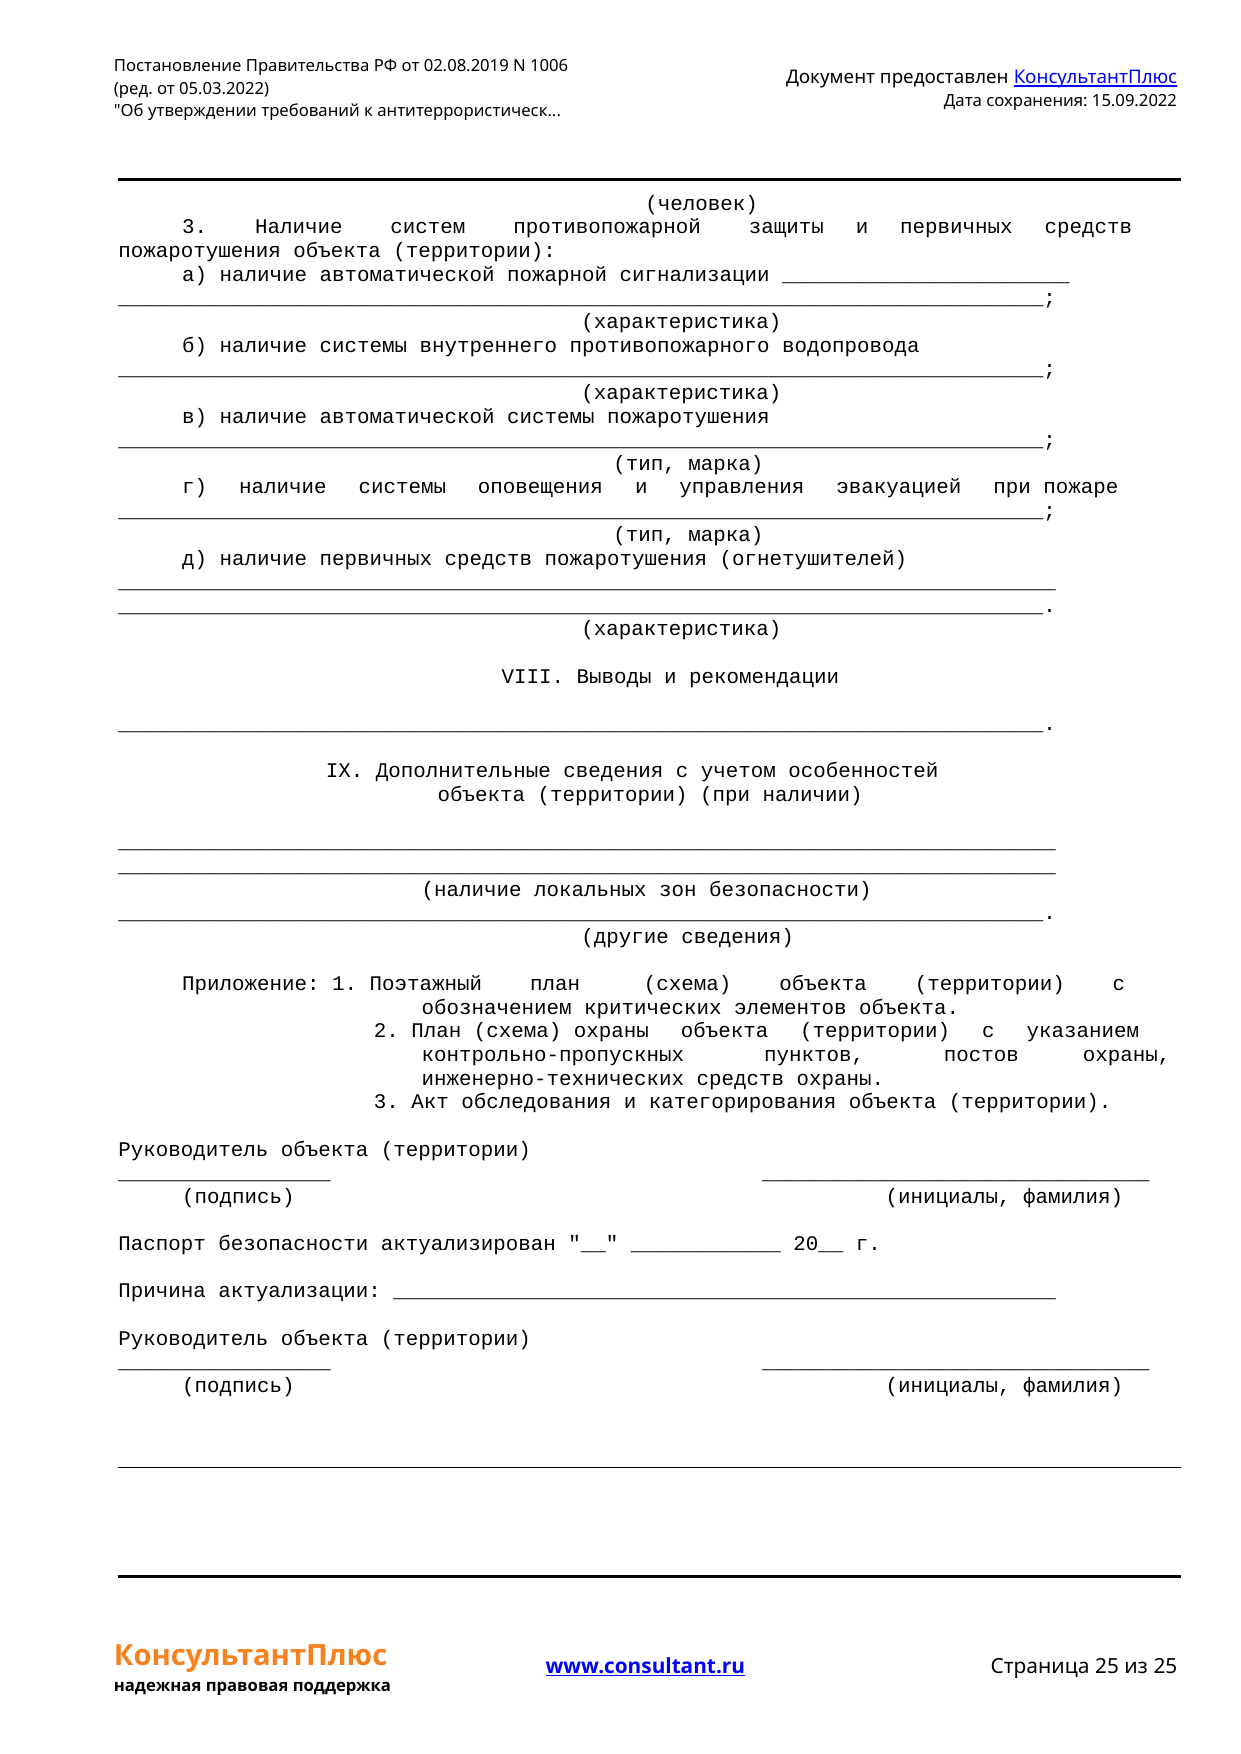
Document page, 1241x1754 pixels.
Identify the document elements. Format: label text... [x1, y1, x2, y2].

text IX. Дополнительные сведения с учетом особенностей [118, 760, 1181, 784]
text (характеристика) [118, 311, 1181, 335]
text __________________________________________________________________________. [118, 713, 1181, 737]
text VIII. Выводы и рекомендации [118, 666, 1181, 689]
text а) наличие автоматической пожарной сигнализации _______________________ [118, 264, 1181, 287]
text обозначением критических элементов объекта. [118, 997, 1181, 1020]
text г) наличие системы оповещения и управления эвакуацией при пожаре [118, 477, 1181, 500]
text (другие сведения) [118, 926, 1181, 949]
text (подпись) (инициалы, фамилия) [118, 1375, 1181, 1399]
text Руководитель объекта (территории) [118, 1139, 1181, 1162]
text (подпись) (инициалы, фамилия) [118, 1186, 1181, 1209]
text Причина актуализации: _____________________________________________________ [118, 1281, 1181, 1304]
text 3. Акт обследования и категорирования объекта (территории). [118, 1091, 1181, 1115]
text д) наличие первичных средств пожаротушения (огнетушителей) [118, 547, 1181, 571]
text __________________________________________________________________________; [118, 500, 1181, 524]
text __________________________________________________________________________; [118, 429, 1181, 453]
text __________________________________________________________________________; [118, 358, 1181, 382]
text __________________________________________________________________________; [118, 287, 1181, 311]
text контрольно-пропускных пунктов, постов охраны, [118, 1044, 1181, 1068]
text объекта (территории) (при наличии) [118, 784, 1181, 808]
text в) наличие автоматической системы пожаротушения [118, 406, 1181, 429]
text (тип, марка) [118, 453, 1181, 477]
text Приложение: 1. Поэтажный план (схема) объекта (территории) с [118, 973, 1181, 997]
text ___________________________________________________________________________ [118, 571, 1181, 595]
text (наличие локальных зон безопасности) [118, 878, 1181, 902]
text ___________________________________________________________________________ [118, 855, 1181, 878]
text (человек) [118, 193, 1181, 216]
text _________________ _______________________________ [118, 1162, 1181, 1186]
text ___________________________________________________________________________ [118, 831, 1181, 855]
text 2. План (схема) охраны объекта (территории) с указанием [118, 1020, 1181, 1044]
text инженерно-технических средств охраны. [118, 1068, 1181, 1091]
text __________________________________________________________________________. [118, 595, 1181, 618]
text (характеристика) [118, 382, 1181, 406]
text Паспорт безопасности актуализирован "__" ____________ 20__ г. [118, 1233, 1181, 1257]
text _________________ _______________________________ [118, 1351, 1181, 1375]
text б) наличие системы внутреннего противопожарного водопровода [118, 335, 1181, 358]
text 3. Наличие систем противопожарной защиты и первичных средств [118, 216, 1181, 240]
text (тип, марка) [118, 524, 1181, 547]
text __________________________________________________________________________. [118, 902, 1181, 926]
text пожаротушения объекта (территории): [118, 240, 1181, 264]
text Руководитель объекта (территории) [118, 1328, 1181, 1351]
text (характеристика) [118, 618, 1181, 642]
